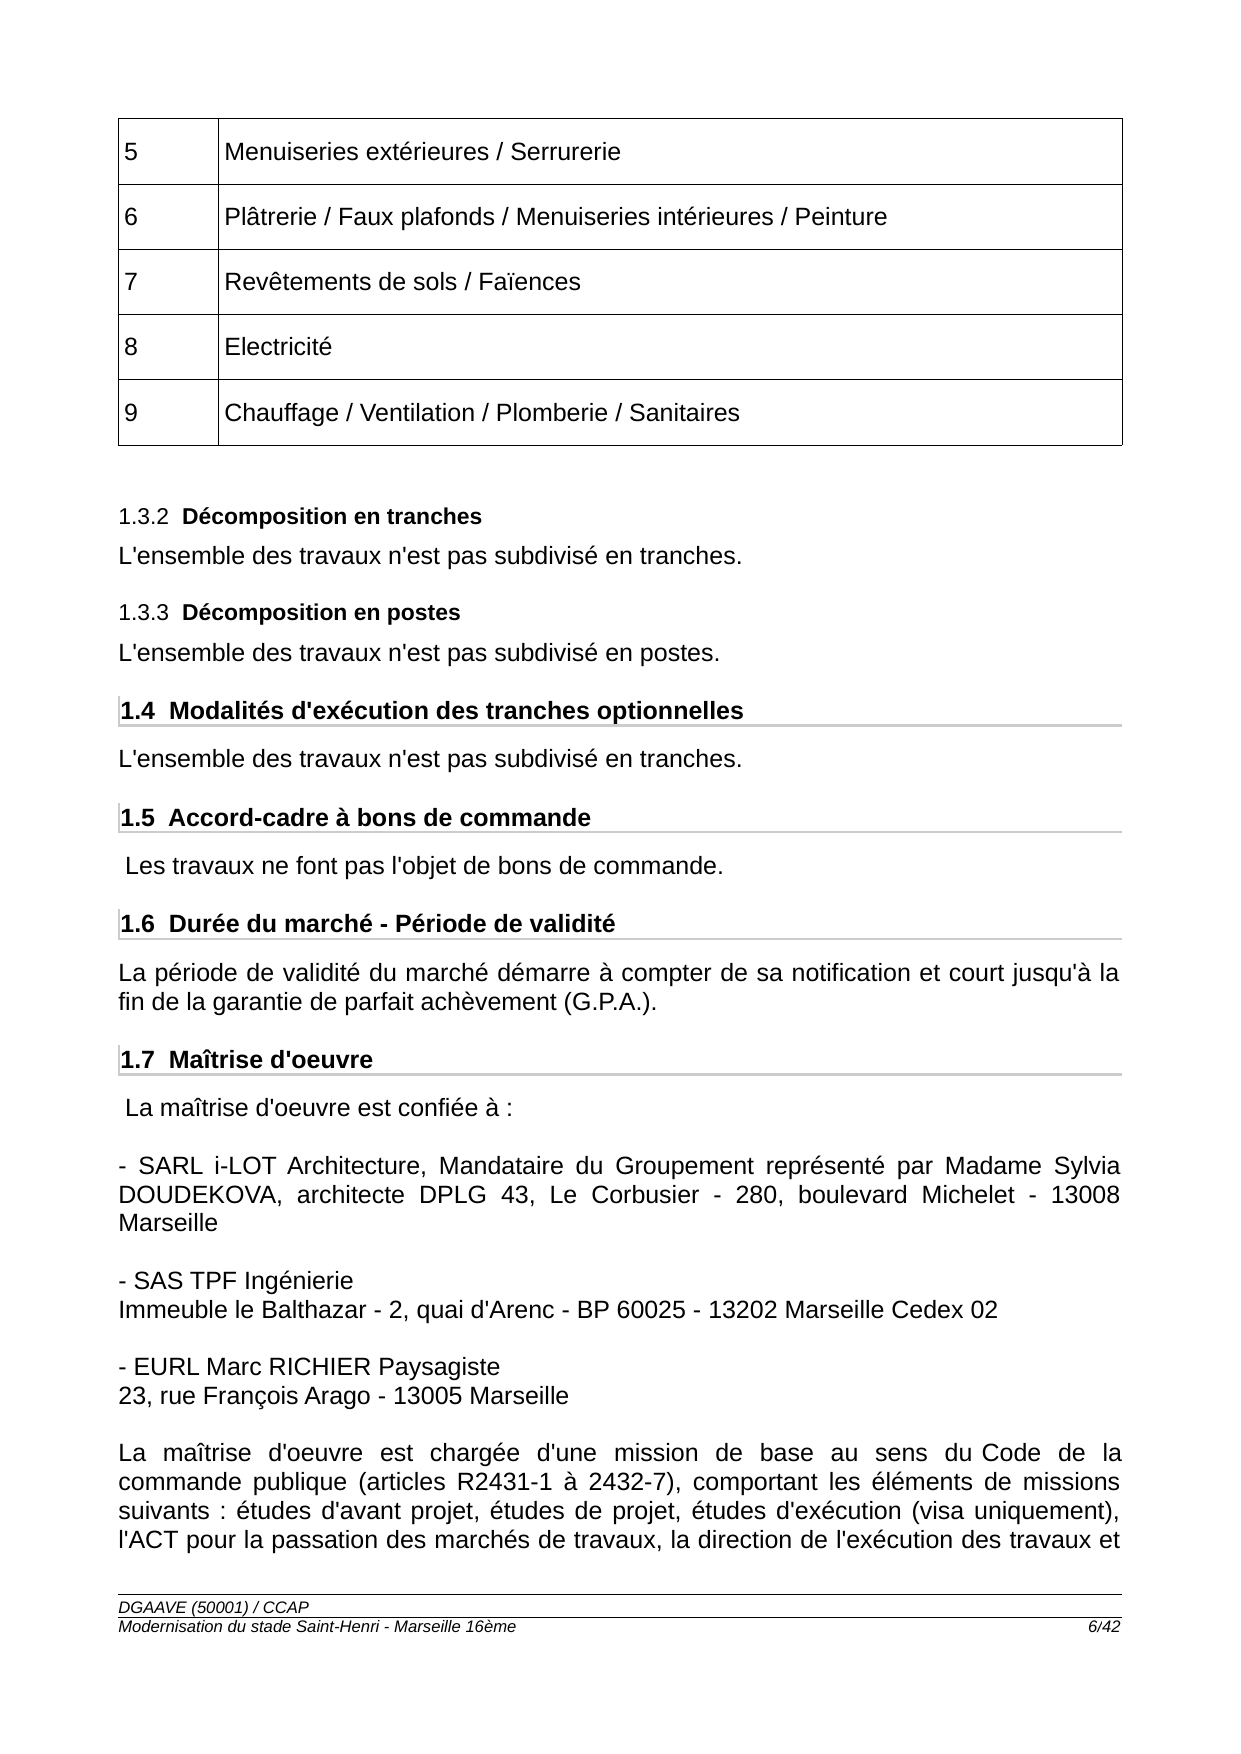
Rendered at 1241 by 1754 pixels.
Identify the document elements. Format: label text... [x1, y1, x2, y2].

text 23, rue François Arago - 13005 Marseille [118, 1381, 1122, 1409]
text - EURL Marc RICHIER Paysagiste [118, 1352, 1122, 1381]
text Les travaux ne font pas l'objet de bons de commande. [118, 851, 1122, 880]
subtitle 1.7 Maîtrise d'oeuvre [120, 1045, 1122, 1073]
text L'ensemble des travaux n'est pas subdivisé en tranches. [118, 744, 1122, 773]
table_cell Revêtements de sols / Faïences [219, 250, 1122, 314]
subtitle 1.4 Modalités d'exécution des tranches optionnelles [120, 696, 1122, 724]
table_cell Chauffage / Ventilation / Plomberie / Sanitaires [219, 380, 1122, 445]
text - SARL i-LOT Architecture, Mandataire du Groupement représenté par Madame Sylvia DOUDEKOVA, architecte DPLG 43, Le Corbusier - 280, boulevard Michelet - 13008 Marseille [118, 1151, 1122, 1237]
subtitle 1.6 Durée du marché - Période de validité [120, 909, 1122, 938]
table_cell 5 [119, 119, 218, 183]
text L'ensemble des travaux n'est pas subdivisé en postes. [118, 637, 1122, 666]
text Immeuble le Balthazar - 2, quai d'Arenc - BP 60025 - 13202 Marseille Cedex 02 [118, 1294, 1122, 1323]
text - SAS TPF Ingénierie [118, 1266, 1122, 1294]
subtitle 1.5 Accord-cadre à bons de commande [118, 802, 1122, 831]
subtitle 1.3.3 Décomposition en postes [118, 599, 1122, 626]
table_cell 8 [119, 315, 218, 379]
text La maîtrise d'oeuvre est chargée d'une mission de base au sens du Code de la commande publique (articles R2431-1 à 2432-7), comportant les éléments de missions suivants : études d'avant projet, études de projet, études d'exécution (visa uniquement), l'ACT pour la passation des marchés de travaux, la direction de l'exécution des travaux et [118, 1438, 1122, 1553]
text L'ensemble des travaux n'est pas subdivisé en tranches. [118, 541, 1122, 570]
text La maîtrise d'oeuvre est confiée à : [118, 1093, 1122, 1122]
table_cell Menuiseries extérieures / Serrurerie [219, 119, 1122, 183]
table_cell Electricité [219, 315, 1122, 379]
table_cell 7 [119, 250, 218, 314]
text La période de validité du marché démarre à compter de sa notification et court jusqu'à la fin de la garantie de parfait achèvement (G.P.A.). [118, 958, 1122, 1015]
subtitle 1.3.2 Décomposition en tranches [118, 503, 1122, 529]
table_cell Plâtrerie / Faux plafonds / Menuiseries intérieures / Peinture [219, 185, 1122, 249]
table_cell 6 [119, 185, 218, 249]
table_cell 9 [119, 380, 218, 445]
